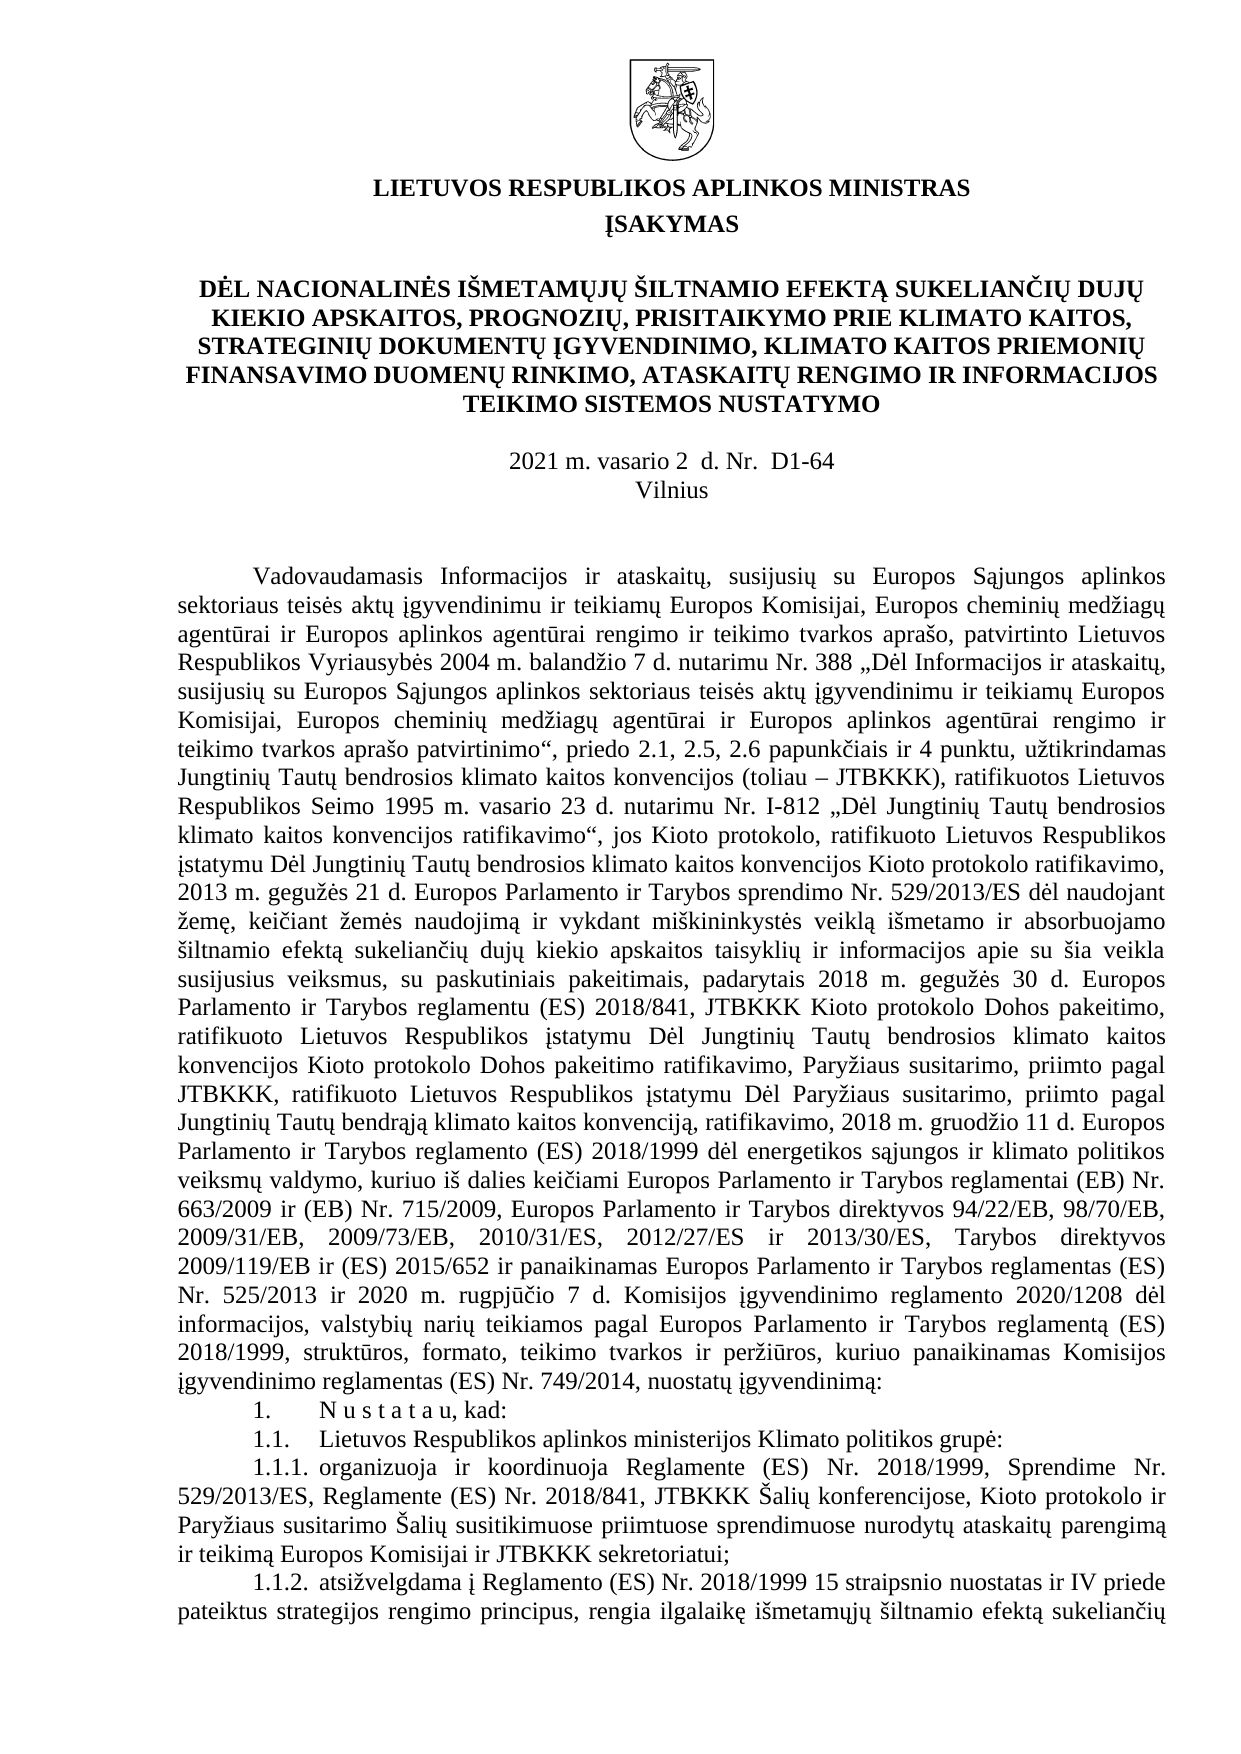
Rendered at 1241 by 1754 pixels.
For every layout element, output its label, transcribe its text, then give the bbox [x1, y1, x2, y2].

text LIETUVOS RESPUBLIKOS APLINKOS MINISTRAS [177, 173, 1166, 202]
text Vadovaudamasis Informacijos ir ataskaitų, susijusių su Europos Sąjungos aplinkos sektoriaus teisės aktų įgyvendinimu ir teikiamų Europos Komisijai, Europos cheminių medžiagų agentūrai ir Europos aplinkos agentūrai rengimo ir teikimo tvarkos aprašo, patvirtinto Lietuvos Respublikos Vyriausybės 2004 m. balandžio 7 d. nutarimu Nr. 388 „Dėl Informacijos ir ataskaitų, susijusių su Europos Sąjungos aplinkos sektoriaus teisės aktų įgyvendinimu ir teikiamų Europos Komisijai, Europos cheminių medžiagų agentūrai ir Europos aplinkos agentūrai rengimo ir teikimo tvarkos aprašo patvirtinimo“, priedo 2.1, 2.5, 2.6 papunkčiais ir 4 punktu, užtikrindamas Jungtinių Tautų bendrosios klimato kaitos konvencijos (toliau – JTBKKK), ratifikuotos Lietuvos Respublikos Seimo 1995 m. vasario 23 d. nutarimu Nr. I-812 „Dėl Jungtinių Tautų bendrosios klimato kaitos konvencijos ratifikavimo“, jos Kioto protokolo, ratifikuoto Lietuvos Respublikos įstatymu Dėl Jungtinių Tautų bendrosios klimato kaitos konvencijos Kioto protokolo ratifikavimo, 2013 m. gegužės 21 d. Europos Parlamento ir Tarybos sprendimo Nr. 529/2013/ES dėl naudojant žemę, keičiant žemės naudojimą ir vykdant miškininkystės veiklą išmetamo ir absorbuojamo šiltnamio efektą sukeliančių dujų kiekio apskaitos taisyklių ir informacijos apie su šia veikla susijusius veiksmus, su paskutiniais pakeitimais, padarytais 2018 m. gegužės 30 d. Europos Parlamento ir Tarybos reglamentu (ES) 2018/841, JTBKKK Kioto protokolo Dohos pakeitimo, ratifikuoto Lietuvos Respublikos įstatymu Dėl Jungtinių Tautų bendrosios klimato kaitos konvencijos Kioto protokolo Dohos pakeitimo ratifikavimo, Paryžiaus susitarimo, priimto pagal JTBKKK, ratifikuoto Lietuvos Respublikos įstatymu Dėl Paryžiaus susitarimo, priimto pagal Jungtinių Tautų bendrąją klimato kaitos konvenciją, ratifikavimo, 2018 m. gruodžio 11 d. Europos Parlamento ir Tarybos reglamento (ES) 2018/1999 dėl energetikos sąjungos ir klimato politikos veiksmų valdymo, kuriuo iš dalies keičiami Europos Parlamento ir Tarybos reglamentai (EB) Nr. 663/2009 ir (EB) Nr. 715/2009, Europos Parlamento ir Tarybos direktyvos 94/22/EB, 98/70/EB, 2009/31/EB, 2009/73/EB, 2010/31/ES, 2012/27/ES ir 2013/30/ES, Tarybos direktyvos 2009/119/EB ir (ES) 2015/652 ir panaikinamas Europos Parlamento ir Tarybos reglamentas (ES) Nr. 525/2013 ir 2020 m. rugpjūčio 7 d. Komisijos įgyvendinimo reglamento 2020/1208 dėl informacijos, valstybių narių teikiamos pagal Europos Parlamento ir Tarybos reglamentą (ES) 2018/1999, struktūros, formato, teikimo tvarkos ir peržiūros, kuriuo panaikinamas Komisijos įgyvendinimo reglamentas (ES) Nr. 749/2014, nuostatų įgyvendinimą: [177, 561, 1166, 1395]
text DĖL NACIONALINĖS IŠMETAMŲJŲ ŠILTNAMIO EFEKTĄ SUKELIANČIŲ DUJŲ KIEKIO APSKAITOS, PROGNOZIŲ, PRISITAIKYMO PRIE KLIMATO KAITOS, STRATEGINIŲ DOKUMENTŲ ĮGYVENDINIMO, KLIMATO KAITOS PRIEMONIŲ FINANSAVIMO DUOMENŲ RINKIMO, ATASKAITŲ RENGIMO IR INFORMACIJOS TEIKIMO SISTEMOS NUSTATYMO [177, 274, 1166, 418]
text 1.1. Lietuvos Respublikos aplinkos ministerijos Klimato politikos grupė: [177, 1424, 1166, 1452]
text 2021 m. vasario 2 d. Nr. D1-64 [177, 446, 1166, 475]
text Vilnius [177, 475, 1166, 533]
text 1. N u s t a t a u, kad: [177, 1395, 1166, 1424]
text 1.1.2. atsižvelgdama į Reglamento (ES) Nr. 2018/1999 15 straipsnio nuostatas ir IV priede pateiktus strategijos rengimo principus, rengia ilgalaikę išmetamųjų šiltnamio efektą sukeliančių [177, 1567, 1166, 1625]
text ĮSAKYMAS [177, 209, 1166, 238]
text 1.1.1. organizuoja ir koordinuoja Reglamente (ES) Nr. 2018/1999, Sprendime Nr. 529/2013/ES, Reglamente (ES) Nr. 2018/841, JTBKKK Šalių konferencijose, Kioto protokolo ir Paryžiaus susitarimo Šalių susitikimuose priimtuose sprendimuose nurodytų ataskaitų parengimą ir teikimą Europos Komisijai ir JTBKKK sekretoriatui; [177, 1452, 1166, 1567]
